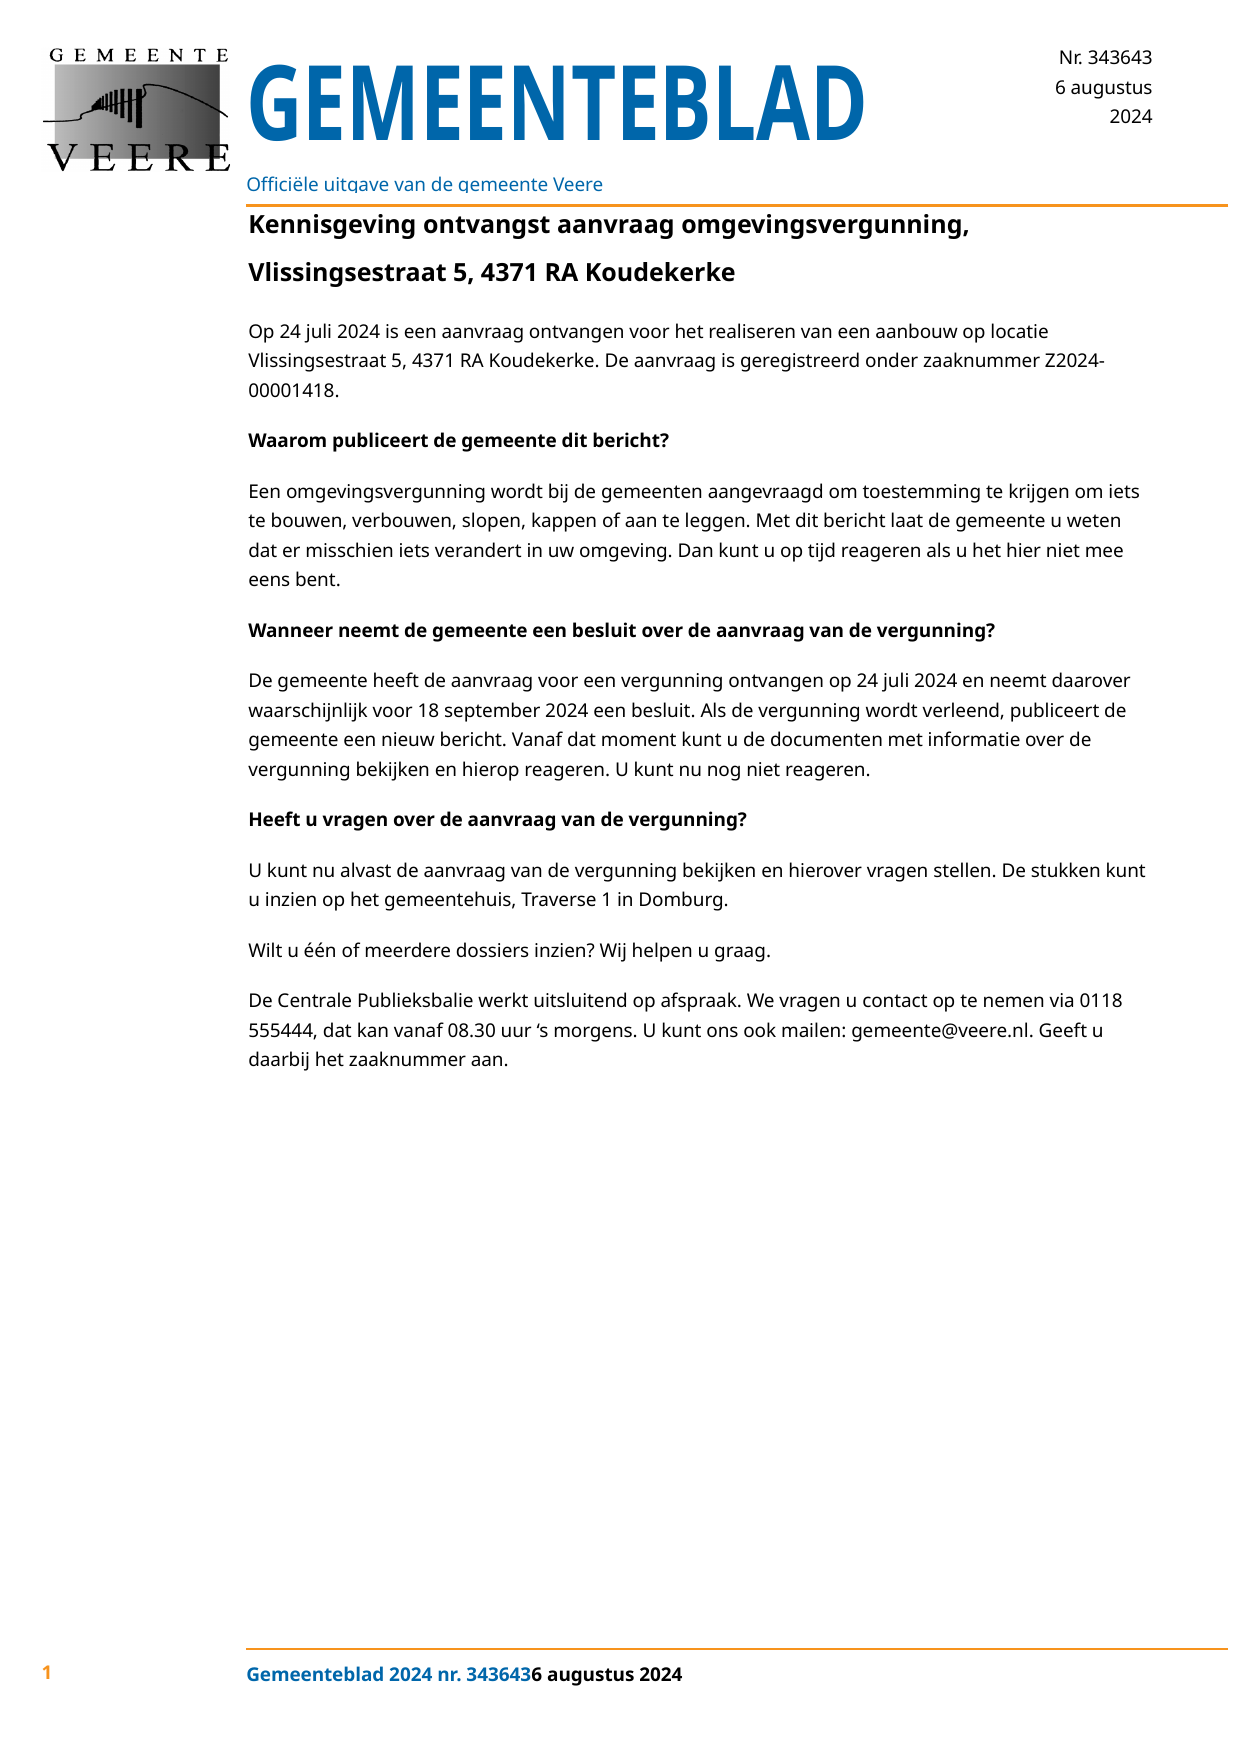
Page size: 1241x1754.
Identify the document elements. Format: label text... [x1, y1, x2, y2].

picture [41, 47, 231, 172]
text Wilt u één of meerdere dossiers inzien? Wij helpen u graag. [248, 937, 1152, 963]
text Een omgevingsvergunning wordt bij de gemeenten aangevraagd om toestemming te krijgen om iets te bouwen, verbouwen, slopen, kappen of aan te leggen. Met dit bericht laat de gemeente u weten dat er misschien iets verandert in uw omgeving. Dan kunt u op tijd reageren als u het hier niet mee eens bent. [248, 478, 1152, 592]
text Heeft u vragen over de aanvraag van de vergunning? [248, 807, 1152, 832]
text Op 24 juli 2024 is een aanvraag ontvangen voor het realiseren van een aanbouw op locatie Vlissingsestraat 5, 4371 RA Koudekerke. De aanvraag is geregistreerd onder zaaknummer Z2024-00001418. [248, 318, 1152, 403]
text De gemeente heeft de aanvraag voor een vergunning ontvangen op 24 juli 2024 en neemt daarover waarschijnlijk voor 18 september 2024 een besluit. Als de vergunning wordt verleend, publiceert de gemeente een nieuw bericht. Vanaf dat moment kunt u de documenten met informatie over de vergunning bekijken en hierop reageren. U kunt nu nog niet reageren. [248, 667, 1152, 782]
text Kennisgeving ontvangst aanvraag omgevingsvergunning, Vlissingsestraat 5, 4371 RA Koudekerke [248, 207, 1152, 288]
text U kunt nu alvast de aanvraag van de vergunning bekijken en hierover vragen stellen. De stukken kunt u inzien op het gemeentehuis, Traverse 1 in Domburg. [248, 857, 1152, 912]
text Waarom publiceert de gemeente dit bericht? [248, 427, 1152, 453]
text Wanneer neemt de gemeente een besluit over de aanvraag van de vergunning? [248, 617, 1152, 643]
text De Centrale Publieksbalie werkt uitsluitend op afspraak. We vragen u contact op te nemen via 0118 555444, dat kan vanaf 08.30 uur ‘s morgens. U kunt ons ook mailen: gemeente@veere.nl. Geeft u daarbij het zaaknummer aan. [248, 987, 1152, 1072]
